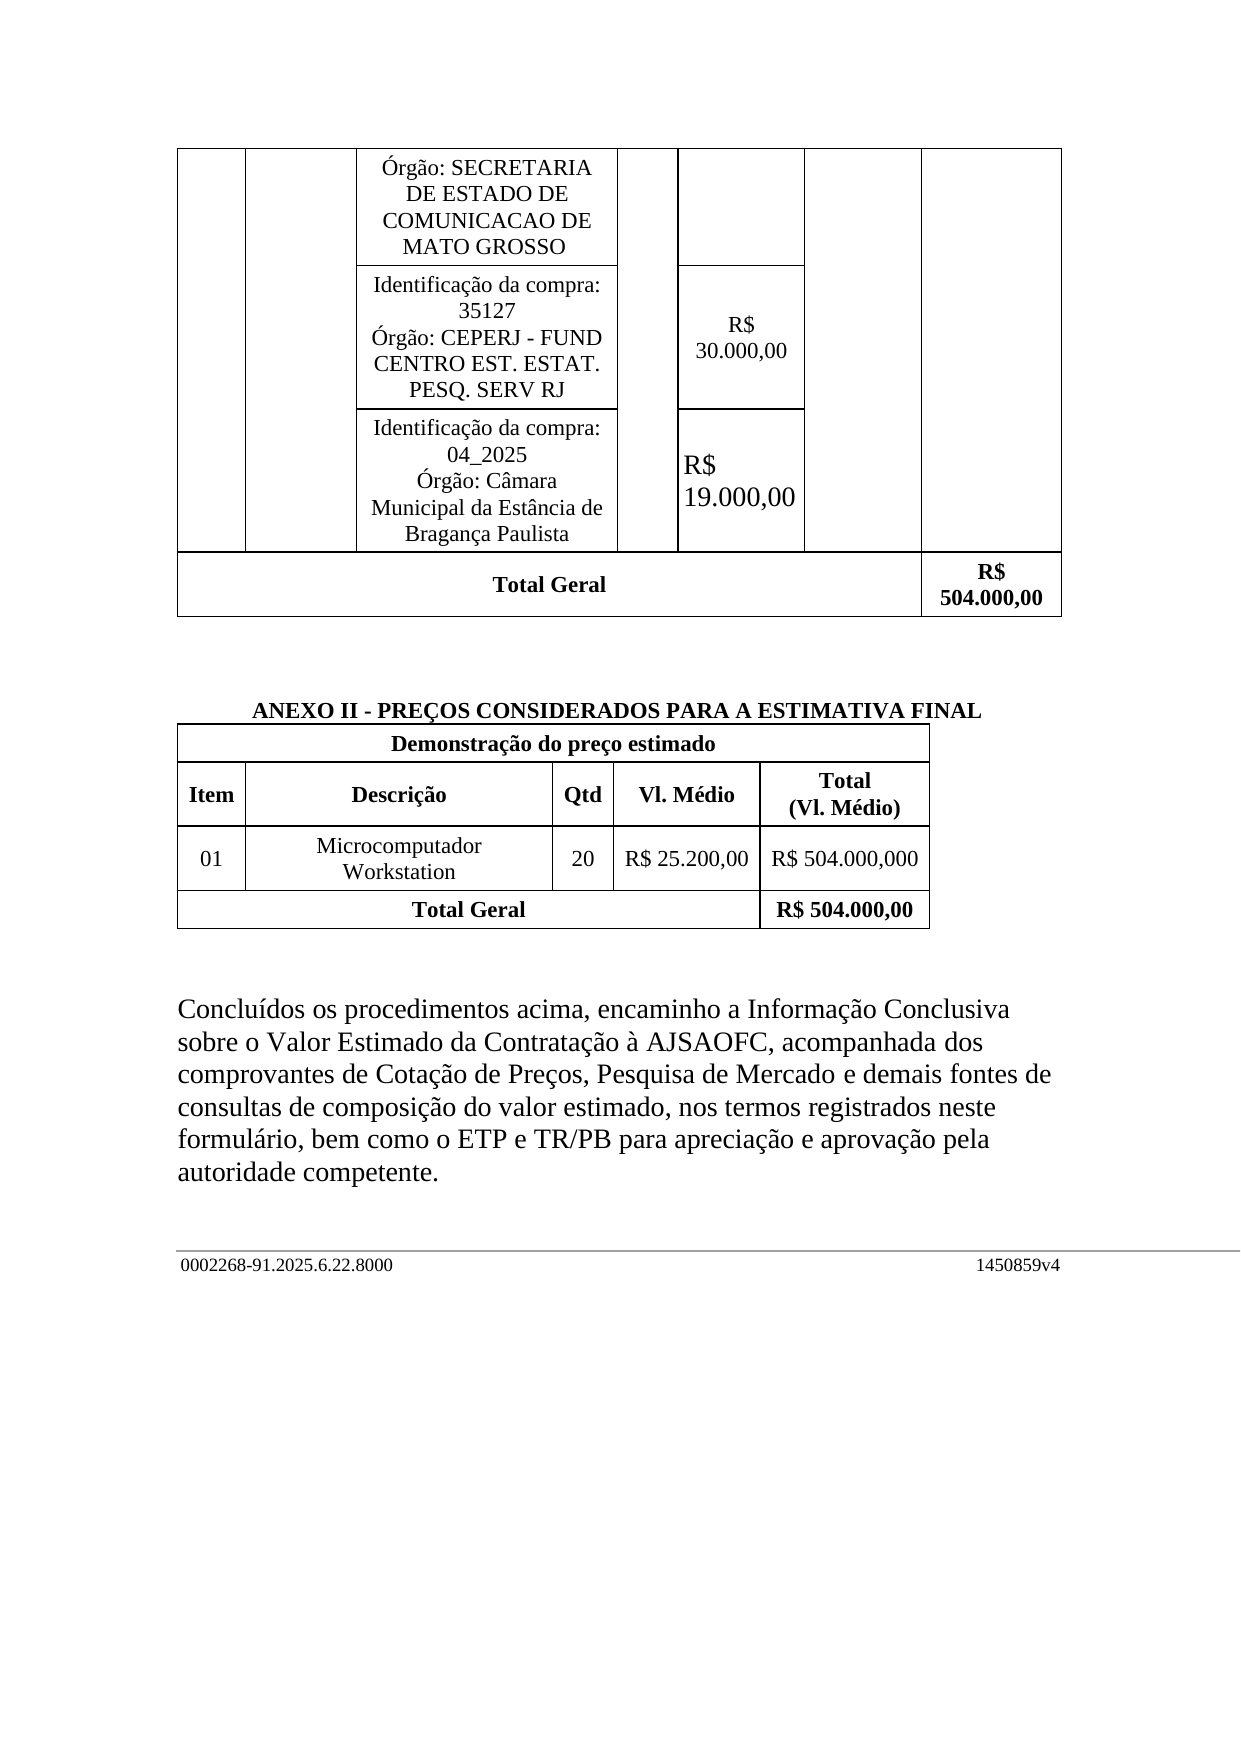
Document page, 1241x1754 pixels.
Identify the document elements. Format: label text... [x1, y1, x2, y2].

table_cell Microcomputador Workstation [246, 827, 552, 889]
text Concluídos os procedimentos acima, encaminho a Informação Conclusiva sobre o Valor Estimado da Contratação à AJSAOFC, acompanhada dos comprovantes de Cotação de Preços, Pesquisa de Mercado e demais fontes de consultas de composição do valor estimado, nos termos registrados neste formulário, bem como o ETP e TR/PB para apreciação e aprovação pela autoridade competente. [177, 993, 1063, 1187]
table_cell [679, 149, 804, 264]
table_cell R$ 25.200,00 [614, 827, 759, 889]
table_cell Descrição [246, 763, 552, 825]
table_cell 01 [178, 827, 245, 889]
table_cell Identificação da compra: 35127 Órgão: CEPERJ - FUND CENTRO EST. ESTAT. PESQ. SERV RJ [357, 266, 617, 408]
table_cell Vl. Médio [614, 763, 759, 825]
table_cell R$ 504.000,00 [761, 891, 929, 927]
table_cell Identificação da compra: 04_2025 Órgão: Câmara Municipal da Estância de Bragança Paulista [357, 410, 617, 551]
table_cell [805, 149, 921, 551]
table_cell [922, 149, 1061, 551]
table_cell R$ 504.000,000 [761, 827, 929, 889]
table_cell [618, 149, 677, 551]
table_cell R$ 30.000,00 [679, 266, 804, 408]
table_cell Total Geral [178, 553, 921, 616]
table_cell Total (Vl. Médio) [761, 763, 929, 825]
table_cell R$ 19.000,00 [679, 410, 804, 551]
table_cell R$ 504.000,00 [922, 553, 1061, 616]
table_cell [246, 149, 356, 551]
table_cell Item [178, 763, 245, 825]
text ANEXO II - PREÇOS CONSIDERADOS PARA A ESTIMATIVA FINAL [183, 697, 1057, 723]
table_cell 20 [553, 827, 613, 889]
table_cell Qtd [553, 763, 613, 825]
table_header 0002268-91.2025.6.22.8000 [177, 1252, 620, 1279]
table_header Demonstração do preço estimado [178, 725, 929, 761]
table_cell [178, 149, 245, 551]
table_cell Órgão: SECRETARIA DE ESTADO DE COMUNICACAO DE MATO GROSSO [357, 149, 617, 264]
table_cell Total Geral [178, 891, 759, 927]
table_header 1450859v4 [620, 1252, 1063, 1279]
